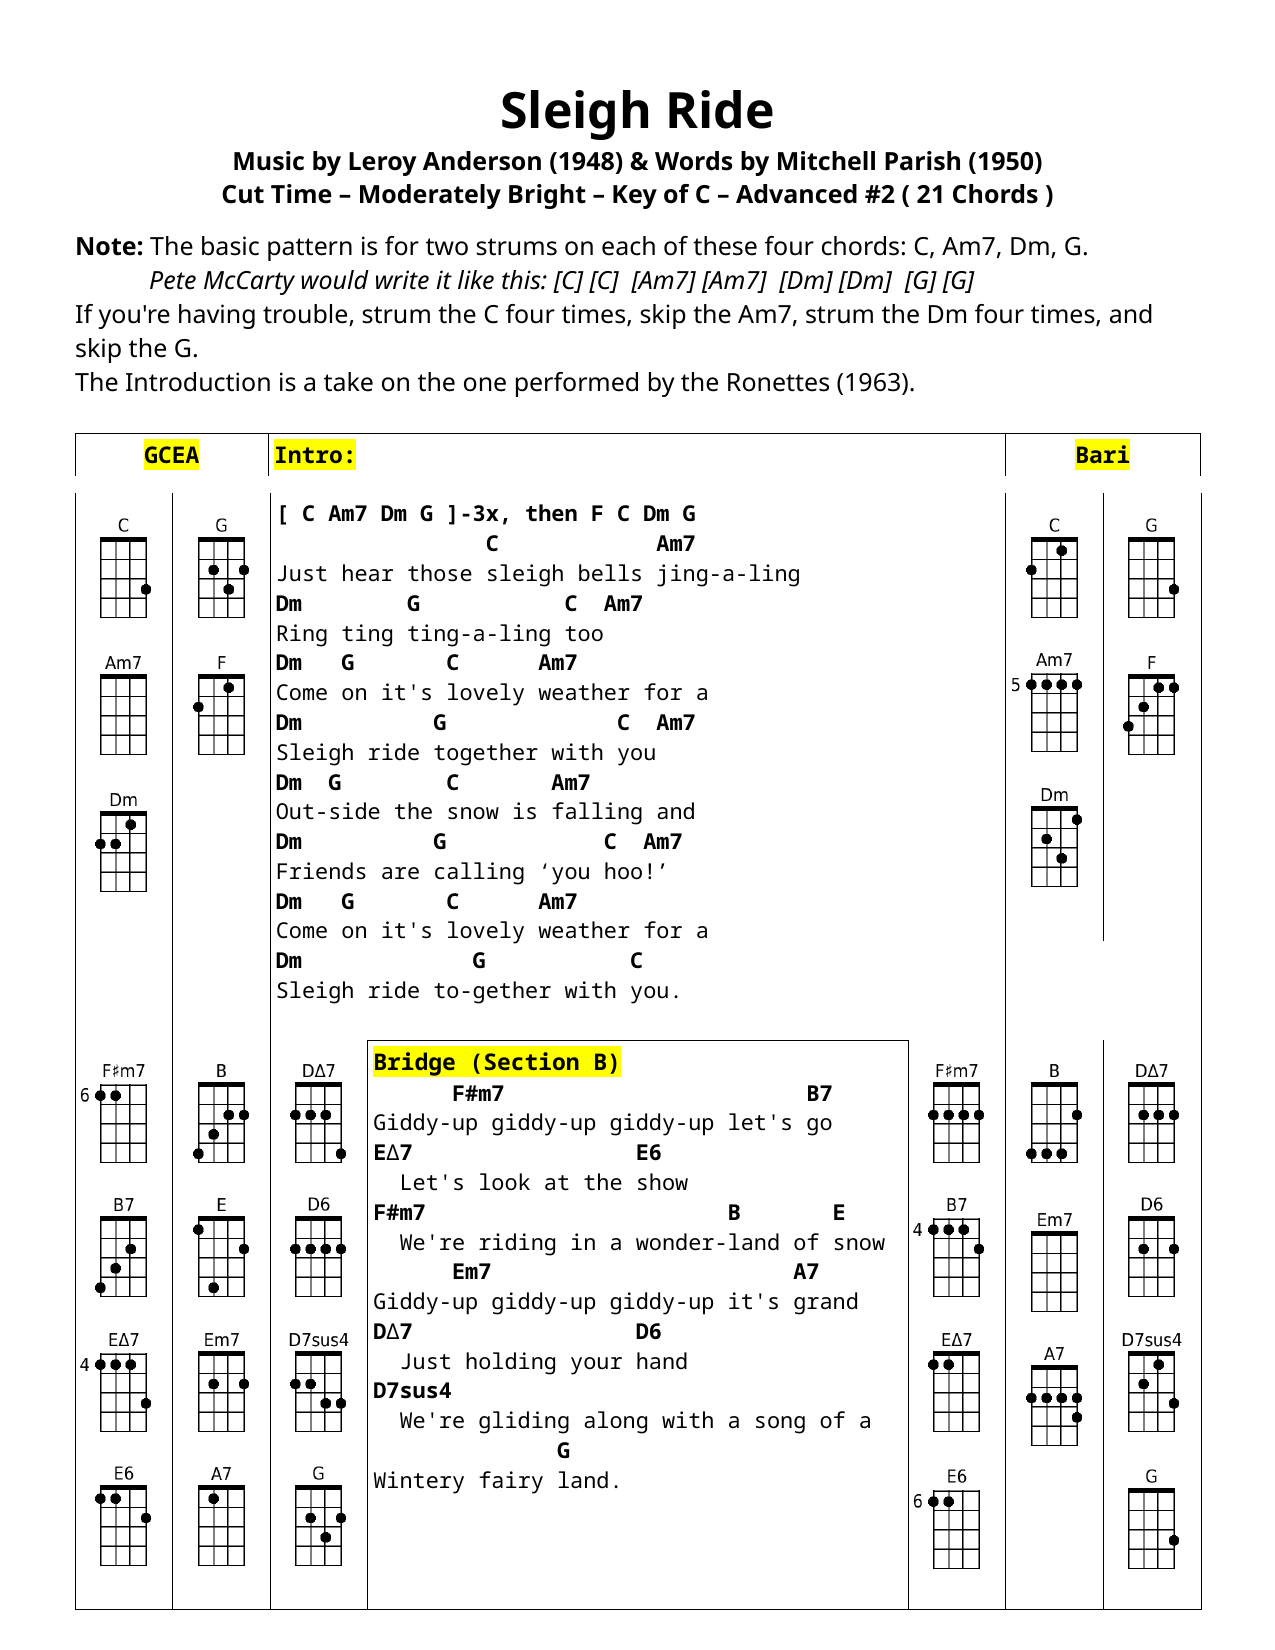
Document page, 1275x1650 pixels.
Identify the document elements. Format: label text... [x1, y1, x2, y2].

picture [273, 1195, 364, 1315]
picture [1106, 1060, 1197, 1181]
picture [78, 652, 169, 773]
picture [1009, 650, 1099, 770]
text Sleigh Ride [75, 75, 1200, 143]
table_cell [1006, 1040, 1103, 1609]
picture [78, 1329, 169, 1450]
picture [911, 1195, 1002, 1315]
table_header [1104, 493, 1201, 941]
table_cell [271, 1040, 367, 1609]
table_header [1006, 493, 1103, 941]
picture [78, 1463, 169, 1584]
table_cell [173, 1040, 270, 1609]
picture [176, 1060, 267, 1181]
picture [911, 1329, 1002, 1450]
picture [273, 1060, 364, 1181]
table_header GCEA [76, 434, 268, 476]
picture [78, 789, 169, 910]
picture [78, 515, 169, 636]
picture [911, 1466, 1002, 1587]
picture [176, 1463, 267, 1584]
picture [911, 1060, 1002, 1181]
table_header Bari [1006, 434, 1200, 476]
picture [1106, 652, 1197, 773]
table_header [ C Am7 Dm G ]-3x, then F C Dm G C Am7 Just hear those sleigh bells jing-a-ling Dm G C Am7 Ring ting ting-a-ling too Dm G C Am7 Come on it's lovely weather for a Dm G C Am7 Sleigh ride together with you Dm G C Am7 Out-side the snow is falling and Dm G C Am7 Friends are calling ‘you hoo!’ Dm G C Am7 Come on it's lovely weather for a Dm G C Sleigh ride to-gether with you. [271, 493, 1005, 1040]
picture [1009, 515, 1099, 636]
table_header [76, 493, 172, 1040]
picture [176, 1329, 267, 1450]
picture [78, 1060, 169, 1181]
picture [1009, 1060, 1099, 1181]
table_cell [76, 1040, 172, 1609]
picture [1106, 1466, 1197, 1587]
picture [273, 1463, 364, 1584]
text Note: The basic pattern is for two strums on each of these four chords: C, Am7, Dm, G. [75, 228, 1200, 262]
picture [1106, 1195, 1197, 1315]
picture [1009, 1343, 1099, 1464]
picture [176, 652, 267, 773]
table_cell [1006, 941, 1201, 1040]
picture [1106, 1329, 1197, 1450]
text Pete McCarty would write it like this: [C] [C] [Am7] [Am7] [Dm] [Dm] [G] [G] [149, 262, 1200, 296]
text If you're having trouble, strum the C four times, skip the Am7, strum the Dm four times, and skip the G. [75, 296, 1200, 364]
picture [1009, 1209, 1099, 1330]
text Music by Leroy Anderson (1948) & Words by Mitchell Parish (1950) [75, 143, 1200, 177]
table_cell [909, 1040, 1005, 1609]
table_cell [1104, 1040, 1201, 1609]
picture [176, 1195, 267, 1315]
text Cut Time – Moderately Bright – Key of C – Advanced #2 ( 21 Chords ) [75, 177, 1200, 211]
table_header [173, 493, 270, 1040]
table_cell Bridge (Section B) F#m7 B7 Giddy-up giddy-up giddy-up let's go E∆7 E6 Let's look at the show F#m7 B E We're riding in a wonder-land of snow Em7 A7 Giddy-up giddy-up giddy-up it's grand D∆7 D6 Just holding your hand D7sus4 We're gliding along with a song of a G Wintery fairy land. [368, 1041, 908, 1609]
text The Introduction is a take on the one performed by the Ronettes (1963). [75, 364, 1200, 399]
picture [273, 1329, 364, 1450]
table_header Intro: [269, 434, 1005, 476]
picture [1106, 515, 1197, 636]
picture [176, 515, 267, 636]
picture [78, 1195, 169, 1315]
picture [1009, 784, 1099, 905]
